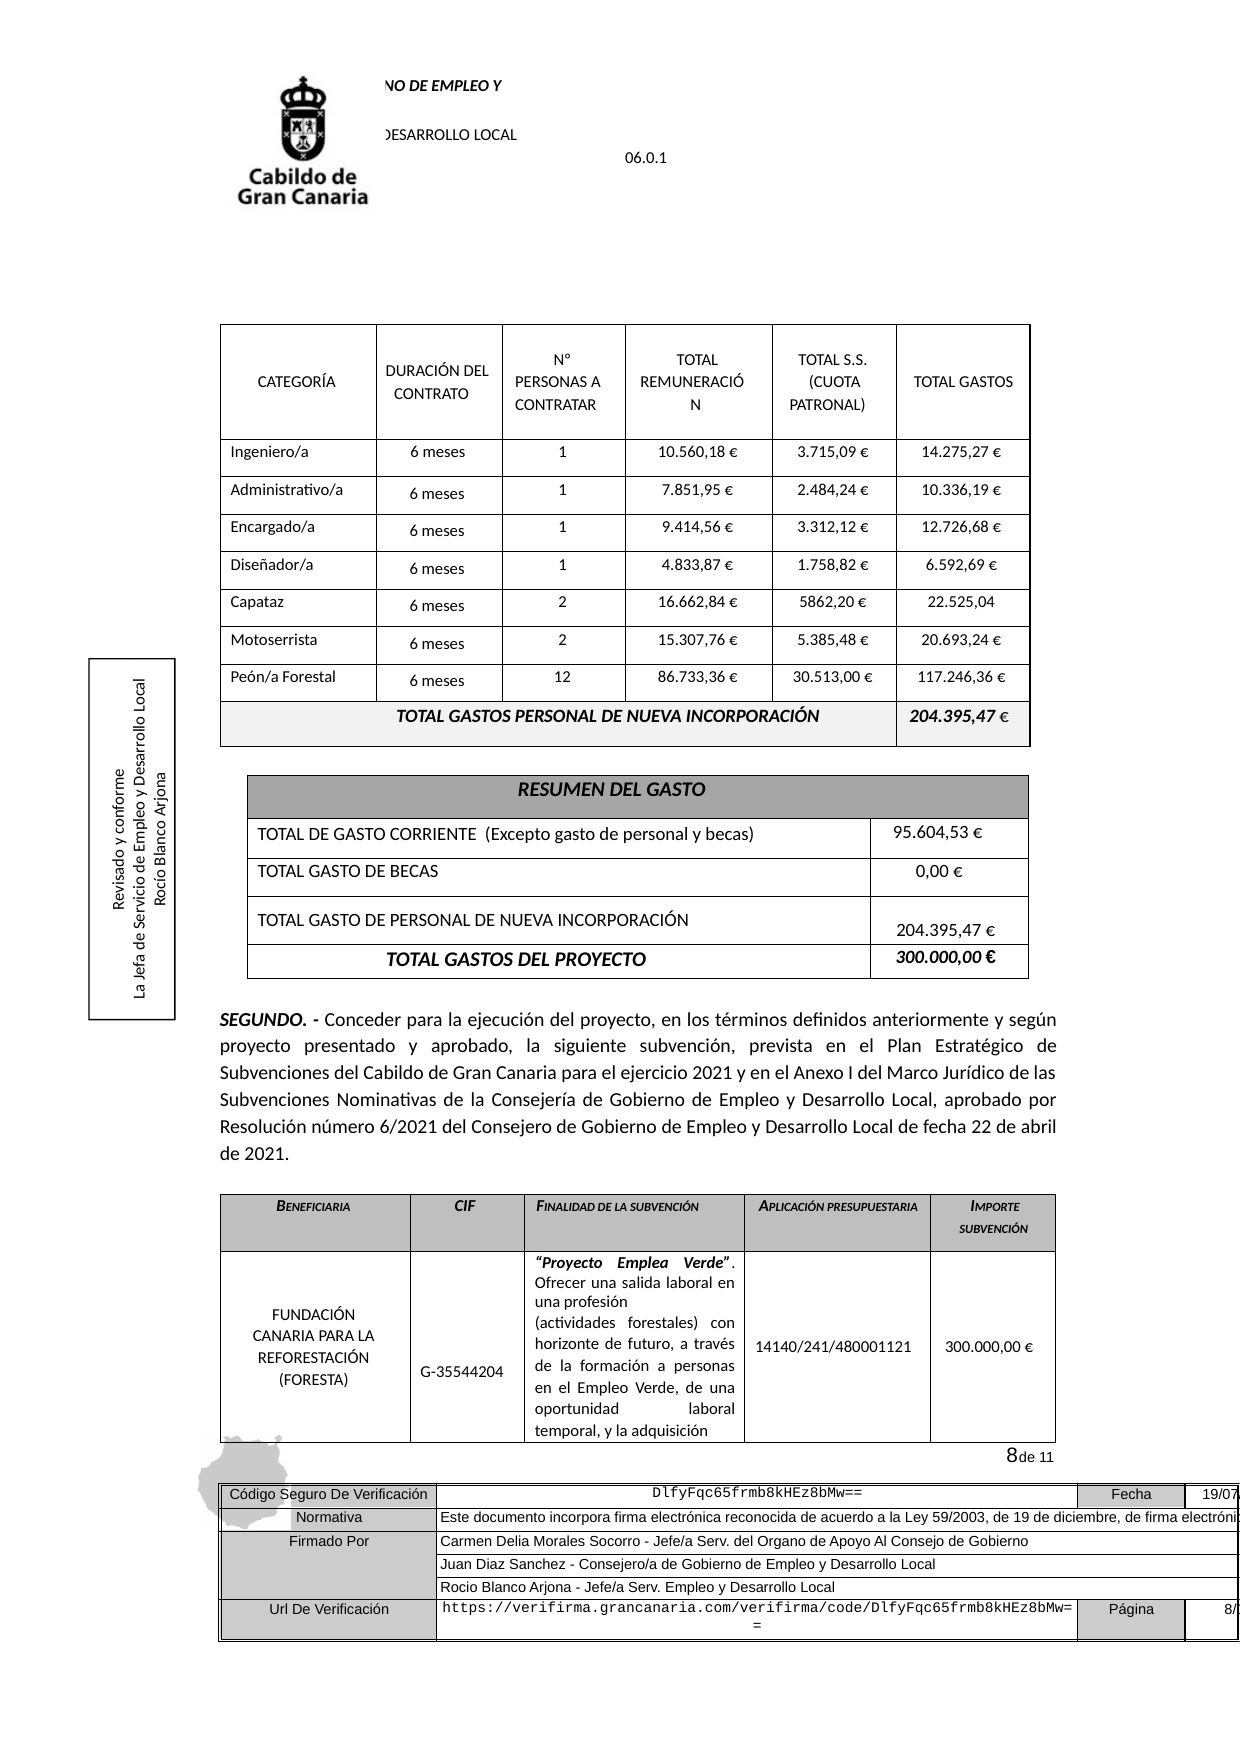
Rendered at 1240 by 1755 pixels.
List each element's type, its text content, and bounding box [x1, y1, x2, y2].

table_cell G-35544204 [411, 1252, 524, 1442]
table_cell 10.560,18 € [626, 440, 772, 476]
table_cell 6 meses [377, 477, 502, 513]
table_header [871, 776, 1028, 818]
list de 11 [291, 1443, 1058, 1467]
table_cell 117.246,36 € [897, 665, 1029, 701]
table_cell TOTAL GASTO DE PERSONAL DE NUEVA INCORPORACIÓN [248, 897, 870, 944]
table_cell 12 [503, 665, 625, 701]
table_cell 6 meses [377, 440, 502, 476]
table_header CIF [411, 1195, 524, 1251]
table_cell Nº PERSONAS A CONTRATAR [503, 325, 625, 438]
table_cell 1.758,82 € [773, 552, 896, 589]
table_cell Encargado/a [221, 515, 376, 551]
table_cell Diseñador/a [221, 552, 376, 589]
table_cell 300.000,00 € [931, 1252, 1055, 1442]
table_cell 6 meses [377, 552, 502, 589]
table_cell 5.385,48 € [773, 627, 896, 664]
table_cell 20.693,24 € [897, 627, 1029, 664]
table_cell 0,00 € [871, 859, 1028, 896]
table_cell 204.395,47 € [897, 702, 1029, 746]
table_cell Capataz [221, 590, 376, 626]
table_cell 14140/241/480001121 [745, 1252, 930, 1442]
table_cell 1 [503, 515, 625, 551]
table_cell TOTAL REMUNERACIÓ N [626, 325, 772, 438]
table_cell 7.851,95 € [626, 477, 772, 513]
table_cell 6.592,69 € [897, 552, 1029, 589]
table_cell TOTAL S.S. (CUOTA PATRONAL) [773, 325, 896, 438]
table_cell “Proyecto Emplea Verde”. Ofrecer una salida laboral en una profesión (actividades forestales) con horizonte de futuro, a través de la formación a personas en el Empleo Verde, de una oportunidad laboral temporal, y la adquisición [525, 1252, 744, 1442]
table_cell 6 meses [377, 627, 502, 664]
table_cell 4.833,87 € [626, 552, 772, 589]
table_cell 6 meses [377, 665, 502, 701]
table_cell Peón/a Forestal [221, 665, 376, 701]
table_cell 1 [503, 477, 625, 513]
text SEGUNDO. - Conceder para la ejecución del proyecto, en los términos definidos anteriormente y según proyecto presentado y aprobado, la siguiente subvención, prevista en el Plan Estratégico de Subvenciones del Cabildo de Gran Canaria para el ejercicio 2021 y en el Anexo I del Marco Jurídico de las Subvenciones Nominativas de la Consejería de Gobierno de Empleo y Desarrollo Local, aprobado por Resolución número 6/2021 del Consejero de Gobierno de Empleo y Desarrollo Local de fecha 22 de abril de 2021. [219, 1007, 1058, 1165]
table_cell TOTAL GASTOS [897, 325, 1029, 438]
table_cell 1 [503, 440, 625, 476]
table_cell [221, 702, 377, 746]
table_header BENEFICIARIA [221, 1195, 410, 1251]
table_cell 2 [503, 627, 625, 664]
table_header APLICACIÓN PRESUPUESTARIA [745, 1195, 930, 1251]
table_cell 6 meses [377, 590, 502, 626]
table_cell 10.336,19 € [897, 477, 1029, 513]
table_cell 15.307,76 € [626, 627, 772, 664]
table_cell 2 [503, 590, 625, 626]
table_cell 6 meses [377, 515, 502, 551]
table_cell CATEGORÍA [221, 325, 376, 438]
table_cell TOTAL DE GASTO CORRIENTE (Excepto gasto de personal y becas) [248, 819, 870, 858]
table_cell 204.395,47 € [871, 897, 1028, 944]
table_header IMPORTE SUBVENCIÓN [931, 1195, 1055, 1251]
table_cell FUNDACIÓN CANARIA PARA LA REFORESTACIÓN (FORESTA) [221, 1252, 410, 1442]
table_cell Administrativo/a [221, 477, 376, 513]
table_cell 86.733,36 € [626, 665, 772, 701]
table_cell 3.312,12 € [773, 515, 896, 551]
table_cell 16.662,84 € [626, 590, 772, 626]
table_cell TOTAL GASTO DE BECAS [248, 859, 870, 896]
table_cell 95.604,53 € [871, 819, 1028, 858]
table_cell DURACIÓN DEL CONTRATO [377, 325, 502, 438]
table_cell 22.525,04 [897, 590, 1029, 626]
table_cell 14.275,27 € [897, 440, 1029, 476]
table_cell 12.726,68 € [897, 515, 1029, 551]
table_cell TOTAL GASTOS PERSONAL DE NUEVA INCORPORACIÓN [377, 702, 896, 746]
table_cell Ingeniero/a [221, 440, 376, 476]
table_cell 30.513,00 € [773, 665, 896, 701]
table_cell 3.715,09 € [773, 440, 896, 476]
table_cell 300.000,00 € [871, 945, 1028, 978]
table_cell TOTAL GASTOS DEL PROYECTO [248, 945, 870, 978]
table_cell 2.484,24 € [773, 477, 896, 513]
table_cell Motoserrista [221, 627, 376, 664]
table_cell 5862,20 € [773, 590, 896, 626]
table_cell 9.414,56 € [626, 515, 772, 551]
table_cell 1 [503, 552, 625, 589]
table_header RESUMEN DEL GASTO [248, 776, 871, 818]
table_header FINALIDAD DE LA SUBVENCIÓN [525, 1195, 744, 1251]
